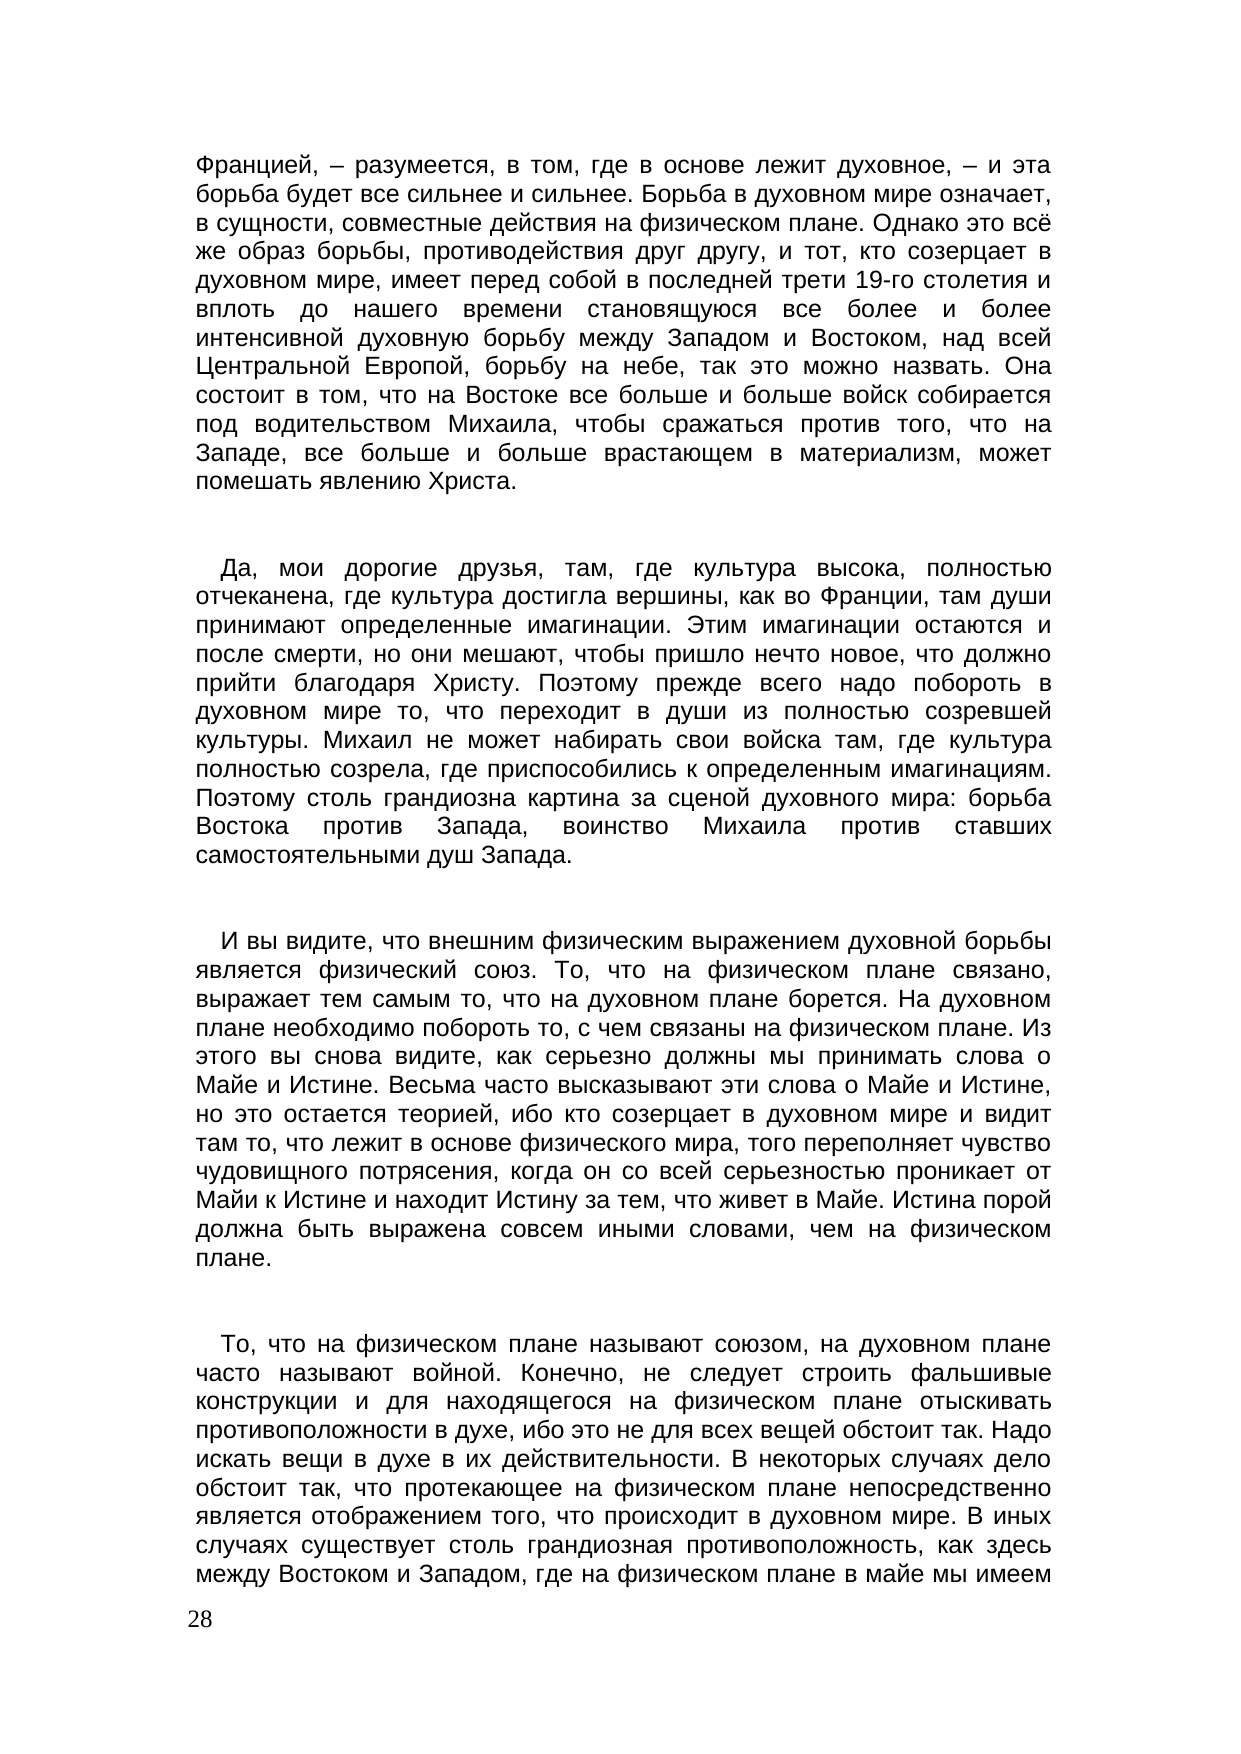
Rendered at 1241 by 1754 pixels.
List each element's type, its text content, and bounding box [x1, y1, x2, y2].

text Францией, – разумеется, в том, где в основе лежит духовное, – и эта борьба будет все сильнее и сильнее. Борьба в духовном мире означает, в сущности, совместные действия на физическом плане. Однако это всё же образ борьбы, противодействия друг другу, и тот, кто созерцает в духовном мире, имеет перед собой в последней трети 19-го столетия и вплоть до нашего времени становящуюся все более и более интенсивной духовную борьбу между Западом и Востоком, над всей Центральной Европой, борьбу на небе, так это можно назвать. Она состоит в том, что на Востоке все больше и больше войск собирается под водительством Михаила, чтобы сражаться против того, что на Западе, все больше и больше врастающем в материализм, может помешать явлению Христа. [195, 150, 1053, 495]
text То, что на физическом плане называют союзом, на духовном плане часто называют войной. Конечно, не следует строить фальшивые конструкции и для находящегося на физическом плане отыскивать противоположности в духе, ибо это не для всех вещей обстоит так. Надо искать вещи в духе в их действительности. В некоторых случаях дело обстоит так, что протекающее на физическом плане непосредственно является отображением того, что происходит в духовном мире. В иных случаях существует столь грандиозная противоположность, как здесь между Востоком и Западом, где на физическом плане в майе мы имеем [195, 1329, 1053, 1587]
text И вы видите, что внешним физическим выражением духовной борьбы является физический союз. То, что на физическом плане связано, выражает тем самым то, что на духовном плане борется. На духовном плане необходимо побороть то, с чем связаны на физическом плане. Из этого вы снова видите, как серьезно должны мы принимать слова о Майе и Истине. Весьма часто высказывают эти слова о Майе и Истине, но это остается теорией, ибо кто созерцает в духовном мире и видит там то, что лежит в основе физического мира, того переполняет чувство чудовищного потрясения, когда он со всей серьезностью проникает от Майи к Истине и находит Истину за тем, что живет в Майе. Истина порой должна быть выражена совсем иными словами, чем на физическом плане. [195, 926, 1053, 1271]
text Да, мои дорогие друзья, там, где культура высока, полностью отчеканена, где культура достигла вершины, как во Франции, там души принимают определенные имагинации. Этим имагинации остаются и после смерти, но они мешают, чтобы пришло нечто новое, что должно прийти благодаря Христу. Поэтому прежде всего надо побороть в духовном мире то, что переходит в души из полностью созревшей культуры. Михаил не может набирать свои войска там, где культура полностью созрела, где приспособились к определенным имагинациям. Поэтому столь грандиозна картина за сценой духовного мира: борьба Востока против Запада, воинство Михаила против ставших самостоятельными душ Запада. [195, 552, 1053, 869]
